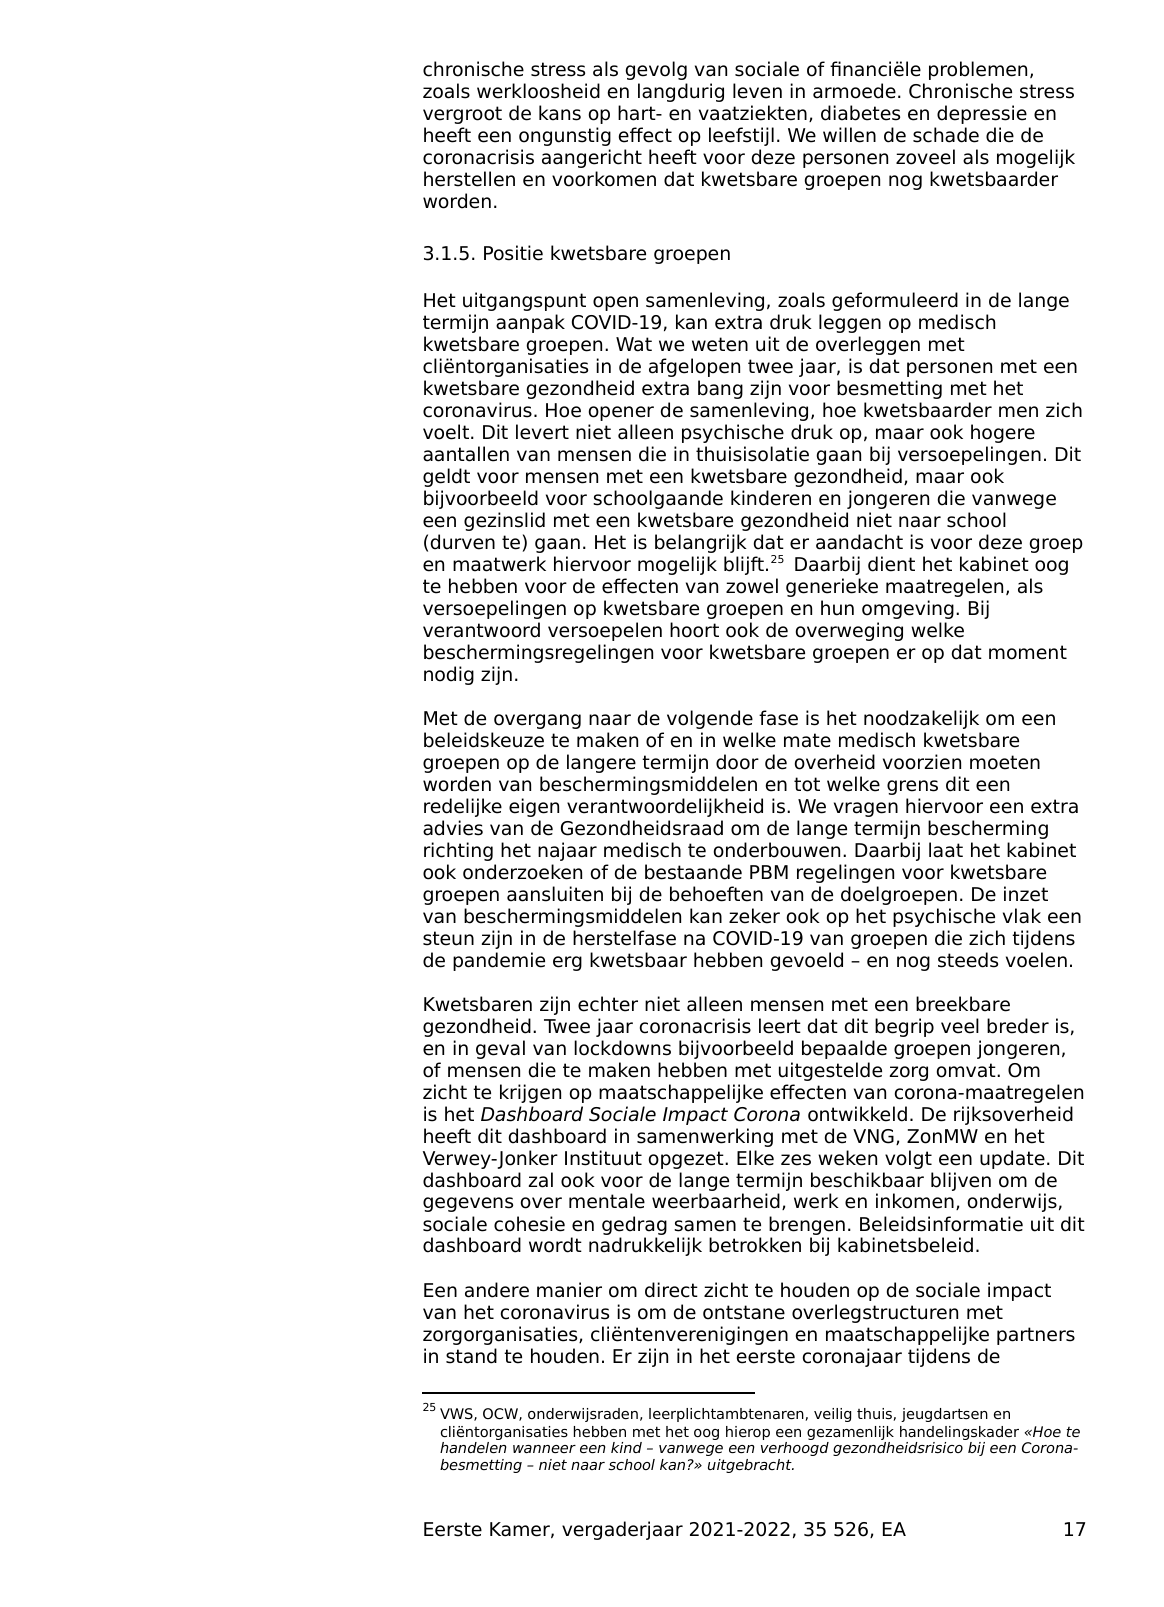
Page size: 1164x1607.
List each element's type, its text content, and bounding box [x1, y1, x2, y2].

text Het uitgangspunt open samenleving, zoals geformuleerd in de lange termijn aanpak COVID-19, kan extra druk leggen op medisch kwetsbare groepen. Wat we weten uit de overleggen met cliëntorganisaties in de afgelopen twee jaar, is dat personen met een kwetsbare gezondheid extra bang zijn voor besmetting met het coronavirus. Hoe opener de samenleving, hoe kwetsbaarder men zich voelt. Dit levert niet alleen psychische druk op, maar ook hogere aantallen van mensen die in thuisisolatie gaan bij versoepelingen. Dit geldt voor mensen met een kwetsbare gezondheid, maar ook bijvoorbeeld voor schoolgaande kinderen en jongeren die vanwege een gezinslid met een kwetsbare gezondheid niet naar school (durven te) gaan. Het is belangrijk dat er aandacht is voor deze groep en maatwerk hiervoor mogelijk blijft. Daarbij dient het kabinet oog te hebben voor de effecten van zowel generieke maatregelen, als versoepelingen op kwetsbare groepen en hun omgeving. Bij verantwoord versoepelen hoort ook de overweging welke beschermingsregelingen voor kwetsbare groepen er op dat moment nodig zijn. [422, 290, 1087, 686]
subtitle 3.1.5. Positie kwetsbare groepen [422, 243, 1087, 265]
text Een andere manier om direct zicht te houden op de sociale impact van het coronavirus is om de ontstane overlegstructuren met zorgorganisaties, cliëntenverenigingen en maatschappelijke partners in stand te houden. Er zijn in het eerste coronajaar tijdens de [422, 1279, 1087, 1367]
text Met de overgang naar de volgende fase is het noodzakelijk om een beleidskeuze te maken of en in welke mate medisch kwetsbare groepen op de langere termijn door de overheid voorzien moeten worden van beschermingsmiddelen en tot welke grens dit een redelijke eigen verantwoordelijkheid is. We vragen hiervoor een extra advies van de Gezondheidsraad om de lange termijn bescherming richting het najaar medisch te onderbouwen. Daarbij laat het kabinet ook onderzoeken of de bestaande PBM regelingen voor kwetsbare groepen aansluiten bij de behoeften van de doelgroepen. De inzet van beschermingsmiddelen kan zeker ook op het psychische vlak een steun zijn in de herstelfase na COVID-19 van groepen die zich tijdens de pandemie erg kwetsbaar hebben gevoeld – en nog steeds voelen. [422, 708, 1087, 971]
text VWS, OCW, onderwijsraden, leerplichtambtenaren, veilig thuis, jeugdartsen en cliëntorganisaties hebben met het oog hierop een gezamenlijk handelingskader «Hoe te handelen wanneer een kind – vanwege een verhoogd gezondheidsrisico bij een Corona-besmetting – niet naar school kan?» uitgebracht. [422, 1402, 1087, 1474]
text chronische stress als gevolg van sociale of financiële problemen, zoals werkloosheid en langdurig leven in armoede. Chronische stress vergroot de kans op hart- en vaatziekten, diabetes en depressie en heeft een ongunstig effect op leefstijl. We willen de schade die de coronacrisis aangericht heeft voor deze personen zoveel als mogelijk herstellen en voorkomen dat kwetsbare groepen nog kwetsbaarder worden. [422, 59, 1087, 213]
text Kwetsbaren zijn echter niet alleen mensen met een breekbare gezondheid. Twee jaar coronacrisis leert dat dit begrip veel breder is, en in geval van lockdowns bijvoorbeeld bepaalde groepen jongeren, of mensen die te maken hebben met uitgestelde zorg omvat. Om zicht te krijgen op maatschappelijke effecten van corona-maatregelen is het Dashboard Sociale Impact Corona ontwikkeld. De rijksoverheid heeft dit dashboard in samenwerking met de VNG, ZonMW en het Verwey-Jonker Instituut opgezet. Elke zes weken volgt een update. Dit dashboard zal ook voor de lange termijn beschikbaar blijven om de gegevens over mentale weerbaarheid, werk en inkomen, onderwijs, sociale cohesie en gedrag samen te brengen. Beleidsinformatie uit dit dashboard wordt nadrukkelijk betrokken bij kabinetsbeleid. [422, 994, 1087, 1257]
